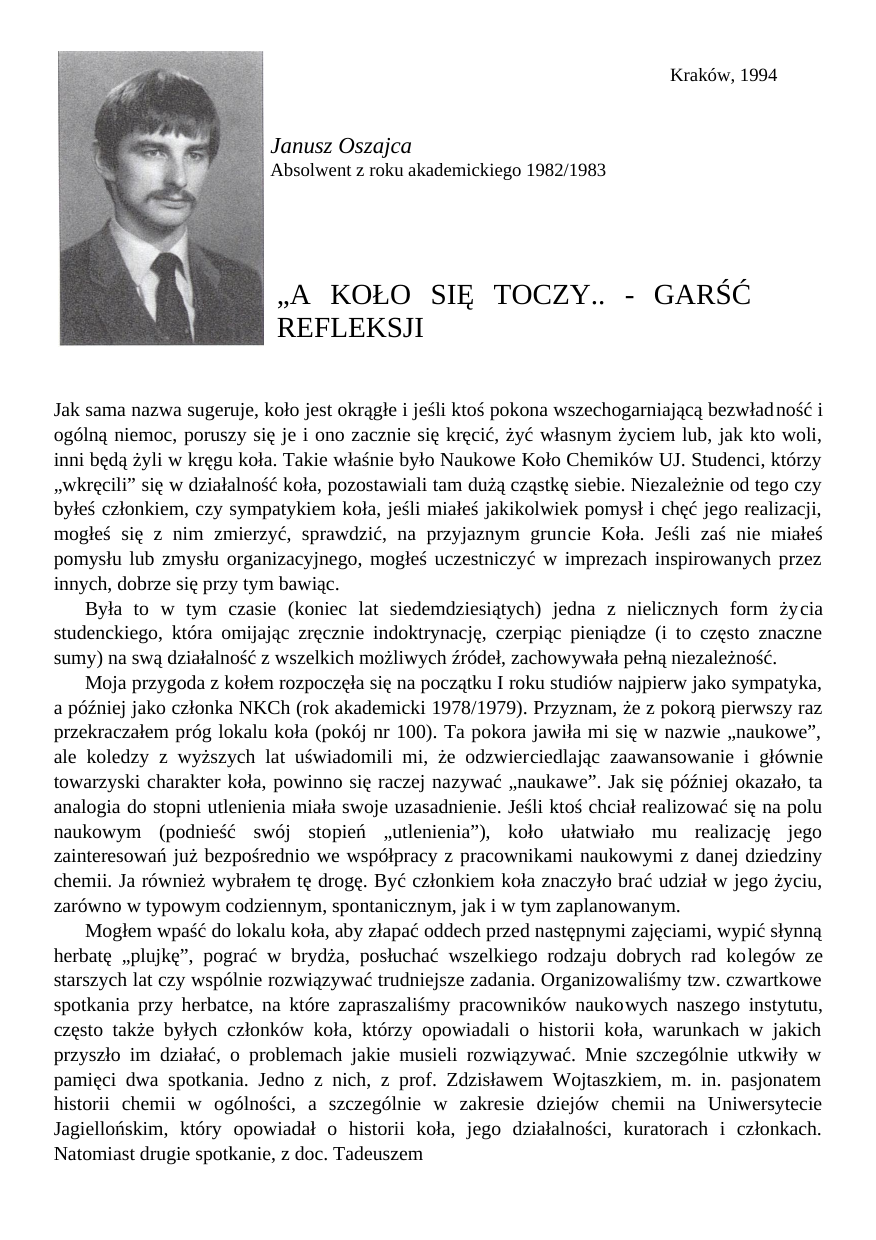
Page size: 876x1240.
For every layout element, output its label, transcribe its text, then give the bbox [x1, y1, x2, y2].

text Kraków, 1994 [670, 64, 792, 85]
subtitle Janusz Oszajca [270, 133, 634, 159]
text Jak sama nazwa sugeruje, koło jest okrągłe i jeśli ktoś pokona wszechogarniającą bezwład­ność i ogólną niemoc, poruszy się je i ono zacznie się kręcić, żyć własnym życiem lub, jak kto woli, inni będą żyli w kręgu koła. Takie właśnie było Naukowe Koło Chemików UJ. Studenci, którzy „wkręcili” się w działalność koła, pozostawiali tam dużą cząstkę siebie. Niezależnie od tego czy byłeś członkiem, czy sympatykiem koła, jeśli miałeś jakikolwiek pomysł i chęć jego realizacji, mogłeś się z nim zmierzyć, sprawdzić, na przyjaznym grun­cie Koła. Jeśli zaś nie miałeś pomysłu lub zmysłu organizacyjnego, mogłeś uczestniczyć w imprezach inspirowanych przez innych, dobrze się przy tym bawiąc. [53, 398, 823, 594]
text Mogłem wpaść do lokalu koła, aby złapać oddech przed następnymi zajęciami, wypić słynną herbatę „plujkę”, pograć w brydża, posłuchać wszelkiego rodzaju dobrych rad ko­legów ze starszych lat czy wspólnie rozwiązywać trudniejsze zadania. Organizowaliśmy tzw. czwartkowe spotkania przy herbatce, na które zapraszaliśmy pracowników nauko­wych naszego instytutu, często także byłych członków koła, którzy opowiadali o historii koła, warunkach w jakich przyszło im działać, o problemach jakie musieli rozwiązywać. Mnie szczególnie utkwiły w pamięci dwa spotkania. Jedno z nich, z prof. Zdzisławem Wojtaszkiem, m. in. pasjonatem historii chemii w ogólności, a szczególnie w zakresie dziejów chemii na Uniwersytecie Jagiellońskim, który opowiadał o historii koła, jego działalności, kuratorach i członkach. Natomiast drugie spotkanie, z doc. Tadeuszem [53, 919, 823, 1165]
text Była to w tym czasie (koniec lat siedemdziesiątych) jedna z nielicznych form ży­cia studenckiego, która omijając zręcznie indoktrynację, czerpiąc pieniądze (i to często znaczne sumy) na swą działalność z wszelkich możliwych źródeł, zachowywała pełną niezależność. [53, 596, 823, 669]
text Absolwent z roku akademickiego 1982/1983 [270, 159, 634, 181]
subtitle „A KOŁO SIĘ TOCZY.. - GARŚĆ REFLEKSJI [277, 277, 751, 344]
picture [58, 51, 264, 347]
text Moja przygoda z kołem rozpoczęła się na początku I roku studiów najpierw jako sympatyka, a później jako członka NKCh (rok akademicki 1978/1979). Przyznam, że z pokorą pierwszy raz przekraczałem próg lokalu koła (pokój nr 100). Ta pokora jawiła mi się w nazwie „naukowe”, ale koledzy z wyższych lat uświadomili mi, że odzwier­ciedlając zaawansowanie i głównie towarzyski charakter koła, powinno się raczej na­zywać „naukawe”. Jak się później okazało, ta analogia do stopni utlenienia miała swoje uzasadnienie. Jeśli ktoś chciał realizować się na polu naukowym (podnieść swój sto­pień „utlenienia”), koło ułatwiało mu realizację jego zainteresowań już bezpośrednio we współpracy z pracownikami naukowymi z danej dziedziny chemii. Ja również wybrałem tę drogę. Być członkiem koła znaczyło brać udział w jego życiu, zarówno w typowym codziennym, spontanicznym, jak i w tym zaplanowanym. [53, 671, 823, 917]
